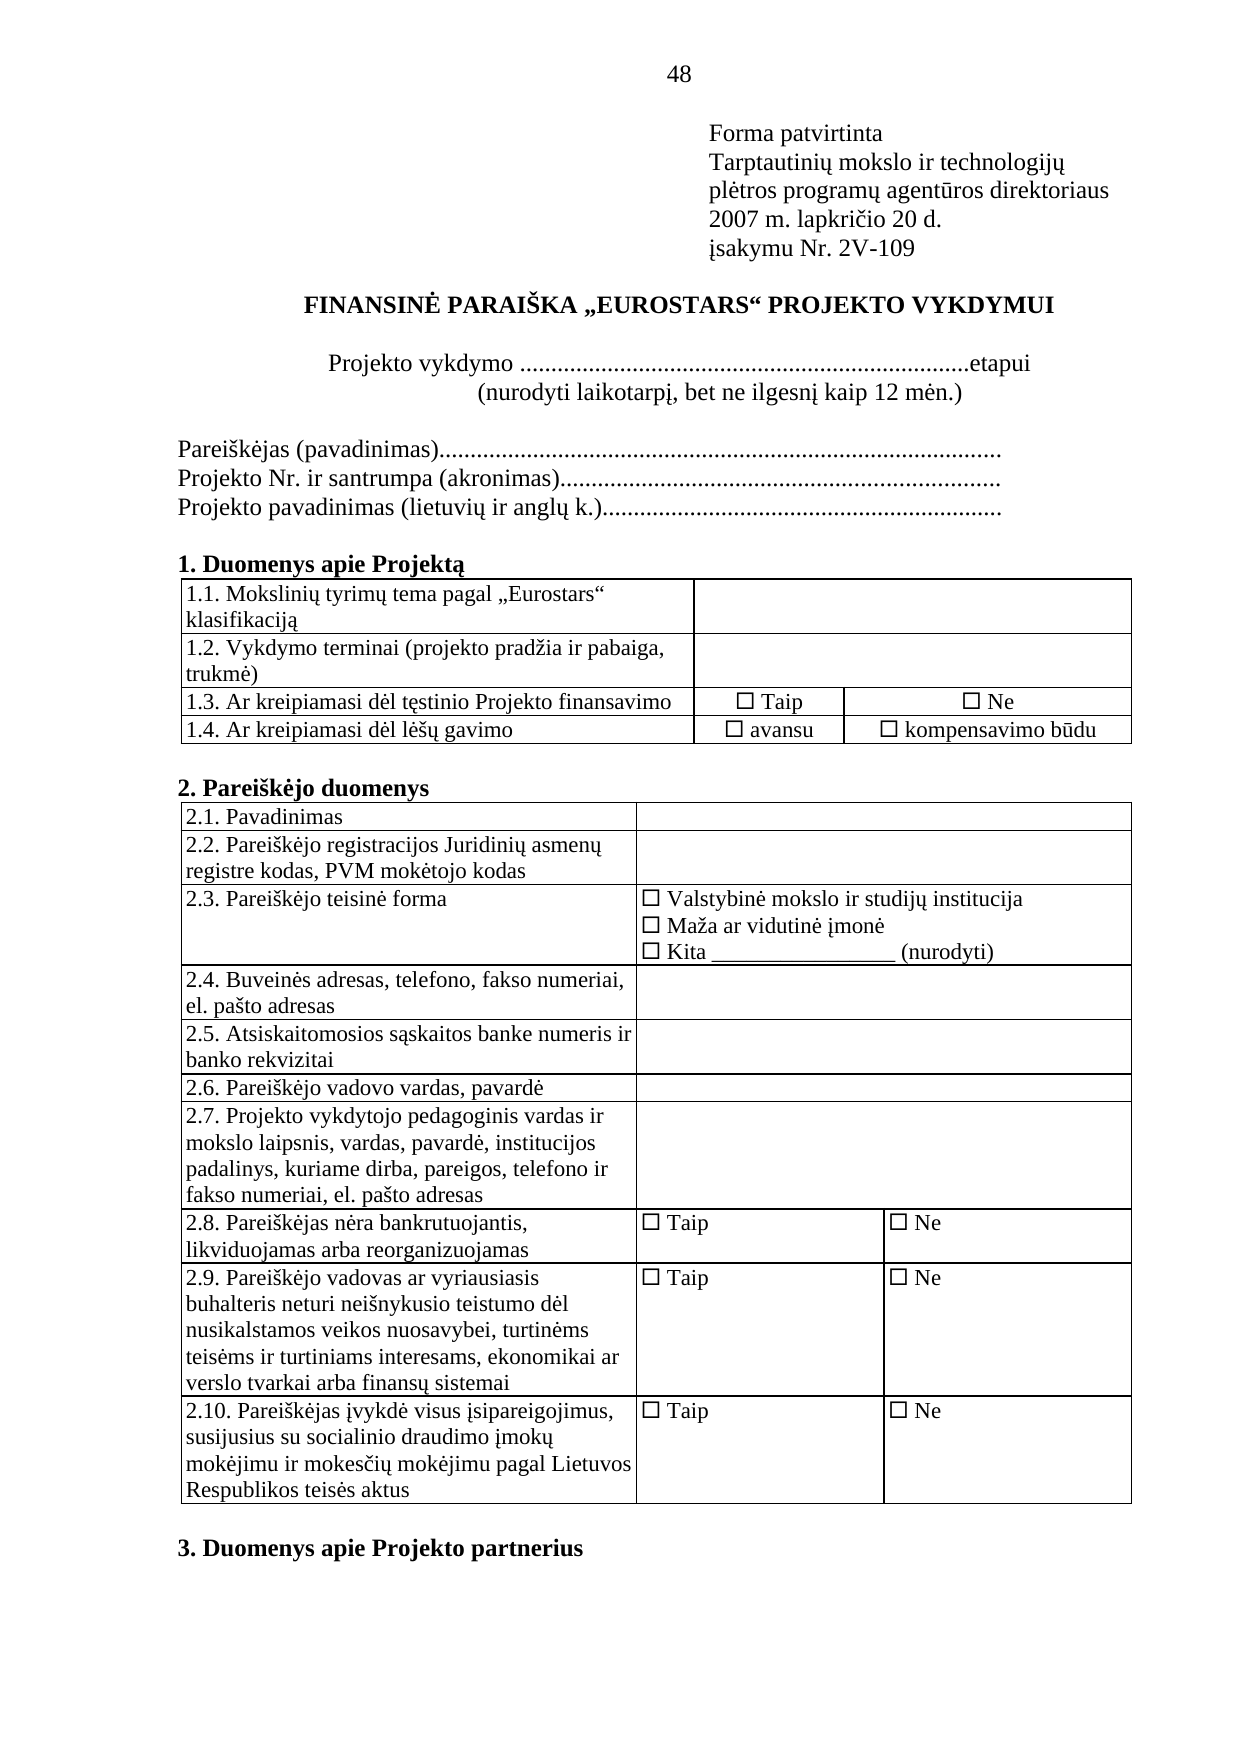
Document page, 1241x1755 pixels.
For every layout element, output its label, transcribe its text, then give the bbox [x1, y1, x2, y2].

table_cell [] Ne [845, 688, 1131, 714]
text 2007 m. lapkričio 20 d. [177, 204, 1181, 233]
table_cell [] kompensavimo būdu [845, 716, 1131, 742]
text Projekto Nr. ir santrumpa (akronimas) [177, 463, 1181, 492]
table_cell [] Taip [637, 1264, 883, 1395]
table_cell 2.4. Buveinės adresas, telefono, fakso numeriai, el. pašto adresas [182, 966, 636, 1019]
text Pareiškėjas (pavadinimas) [177, 434, 1181, 463]
table_header [695, 580, 1131, 632]
table_cell [637, 1075, 1131, 1101]
table_cell [] Ne [885, 1264, 1131, 1395]
table_cell [] Valstybinė mokslo ir studijų institucija [] Maža ar vidutinė įmonė [] Kita ________________ (nurodyti) [637, 885, 1131, 964]
text 2. Pareiškėjo duomenys [177, 773, 1181, 802]
table_cell 2.10. Pareiškėjas įvykdė visus įsipareigojimus, susijusius su socialinio draudimo įmokų mokėjimu ir mokesčių mokėjimu pagal Lietuvos Respublikos teisės aktus [182, 1397, 636, 1502]
table_cell 2.3. Pareiškėjo teisinė forma [182, 885, 636, 964]
table_cell 2.2. Pareiškėjo registracijos Juridinių asmenų registre kodas, PVM mokėtojo kodas [182, 831, 636, 884]
text Tarptautinių mokslo ir technologijų [177, 147, 1181, 176]
table_cell [637, 1102, 1131, 1208]
table_cell 2.6. Pareiškėjo vadovo vardas, pavardė [182, 1075, 636, 1101]
table_header [637, 803, 1131, 829]
text 1. Duomenys apie Projektą [177, 549, 1181, 578]
text Projekto vykdymo ........................................................................etapui [177, 348, 1181, 377]
text plėtros programų agentūros direktoriaus [177, 176, 1181, 204]
text Projekto pavadinimas (lietuvių ir anglų k.) [177, 492, 1181, 521]
table_cell 1.2. Vykdymo terminai (projekto pradžia ir pabaiga, trukmė) [182, 634, 693, 687]
table_cell 1.4. Ar kreipiamasi dėl lėšų gavimo [182, 716, 693, 742]
text įsakymu Nr. 2V-109 [177, 233, 1181, 262]
table_cell [] Taip [637, 1397, 883, 1502]
table_cell 2.8. Pareiškėjas nėra bankrutuojantis, likviduojamas arba reorganizuojamas [182, 1210, 636, 1262]
table_cell 2.9. Pareiškėjo vadovas ar vyriausiasis buhalteris neturi neišnykusio teistumo dėl nusikalstamos veikos nuosavybei, turtinėms teisėms ir turtiniams interesams, ekonomikai ar verslo tvarkai arba finansų sistemai [182, 1264, 636, 1395]
table_cell [] Taip [695, 688, 843, 714]
text 3. Duomenys apie Projekto partnerius [177, 1533, 1181, 1561]
table_cell [] avansu [695, 716, 843, 742]
table_cell 2.5. Atsiskaitomosios sąskaitos banke numeris ir banko rekvizitai [182, 1020, 636, 1073]
table_cell 1.3. Ar kreipiamasi dėl tęstinio Projekto finansavimo [182, 688, 693, 714]
table_cell [695, 634, 1131, 687]
table_header 2.1. Pavadinimas [182, 803, 636, 829]
table_cell [] Taip [637, 1210, 883, 1262]
text FINANSINĖ PARAIŠKA „EUROSTARS“ PROJEKTO VYKDYMUI [177, 291, 1181, 319]
table_cell [637, 966, 1131, 1019]
table_cell [] Ne [885, 1397, 1131, 1502]
table_cell [637, 831, 1131, 884]
text Forma patvirtinta [709, 118, 1181, 147]
table_cell [] Ne [885, 1210, 1131, 1262]
text (nurodyti laikotarpį, bet ne ilgesnį kaip 12 mėn.) [477, 377, 1181, 406]
table_header 1.1. Mokslinių tyrimų tema pagal „Eurostars“ klasifikaciją [182, 580, 693, 632]
table_cell 2.7. Projekto vykdytojo pedagoginis vardas ir mokslo laipsnis, vardas, pavardė, institucijos padalinys, kuriame dirba, pareigos, telefono ir fakso numeriai, el. pašto adresas [182, 1102, 636, 1208]
table_cell [637, 1020, 1131, 1073]
